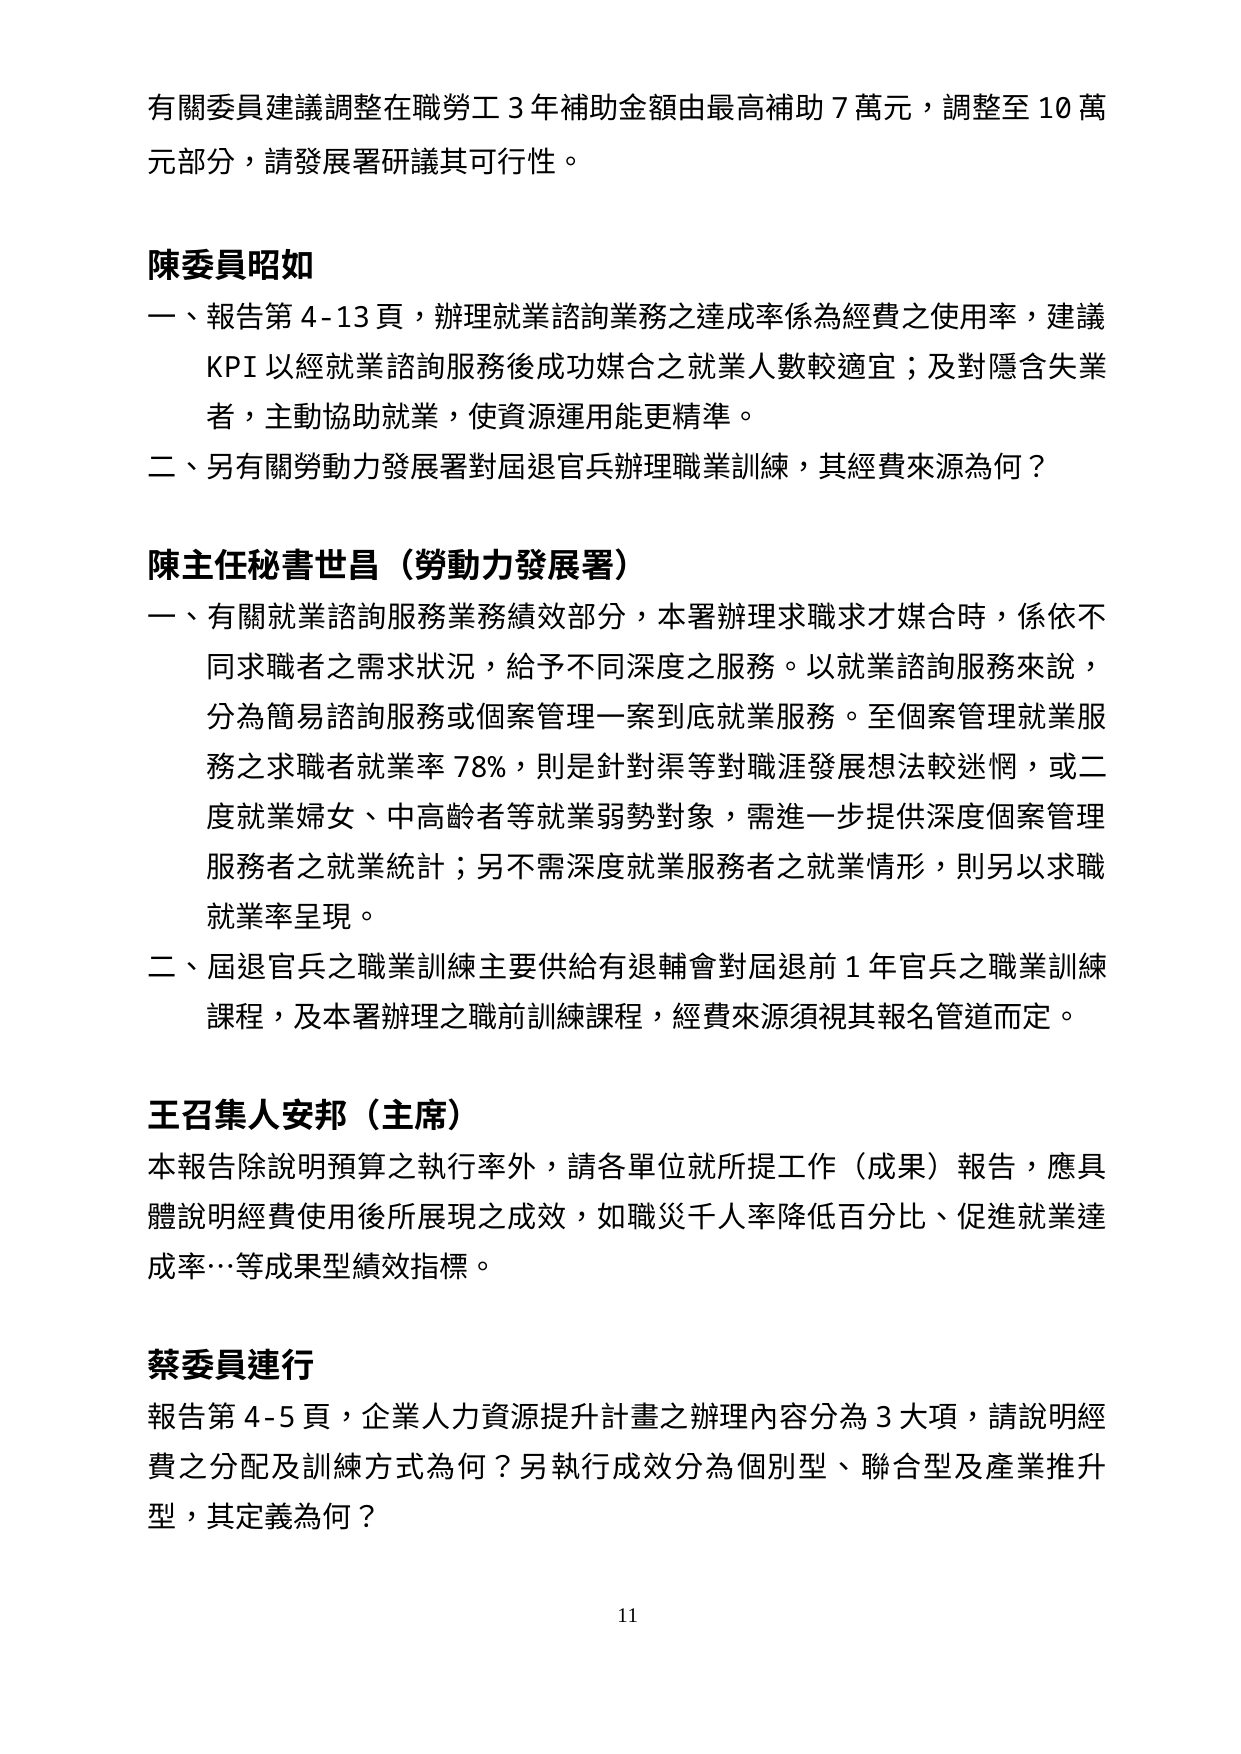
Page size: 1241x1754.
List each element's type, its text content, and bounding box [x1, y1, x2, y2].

text 王召集人安邦（主席） [148, 1087, 1107, 1137]
text 報告第4-5頁，企業人力資源提升計畫之辦理內容分為3大項，請說明經費之分配及訓練方式為何？另執行成效分為個別型、聯合型及產業推升型，其定義為何？ [148, 1387, 1107, 1537]
text 蔡委員連行 [148, 1337, 1107, 1387]
text 一、有關就業諮詢服務業務績效部分，本署辦理求職求才媒合時，係依不同求職者之需求狀況，給予不同深度之服務。以就業諮詢服務來說，分為簡易諮詢服務或個案管理一案到底就業服務。至個案管理就業服務之求職者就業率78%，則是針對渠等對職涯發展想法較迷惘，或二度就業婦女、中高齡者等就業弱勢對象，需進一步提供深度個案管理服務者之就業統計；另不需深度就業服務者之就業情形，則另以求職就業率呈現。 [148, 587, 1107, 937]
text 陳委員昭如 [148, 237, 1107, 287]
text 本報告除說明預算之執行率外，請各單位就所提工作（成果）報告，應具體說明經費使用後所展現之成效，如職災千人率降低百分比、促進就業達成率…等成果型績效指標。 [148, 1137, 1107, 1287]
text 二、另有關勞動力發展署對屆退官兵辦理職業訓練，其經費來源為何？ [148, 437, 1107, 487]
text 二、屆退官兵之職業訓練主要供給有退輔會對屆退前1年官兵之職業訓練課程，及本署辦理之職前訓練課程，經費來源須視其報名管道而定。 [148, 937, 1107, 1037]
text 陳主任秘書世昌（勞動力發展署） [148, 537, 1107, 587]
text 一、報告第4-13頁，辦理就業諮詢業務之達成率係為經費之使用率，建議KPI以經就業諮詢服務後成功媒合之就業人數較適宜；及對隱含失業者，主動協助就業，使資源運用能更精準。 [148, 287, 1107, 437]
text 有關委員建議調整在職勞工3年補助金額由最高補助7萬元，調整至10萬元部分，請發展署研議其可行性。 [148, 75, 1107, 183]
